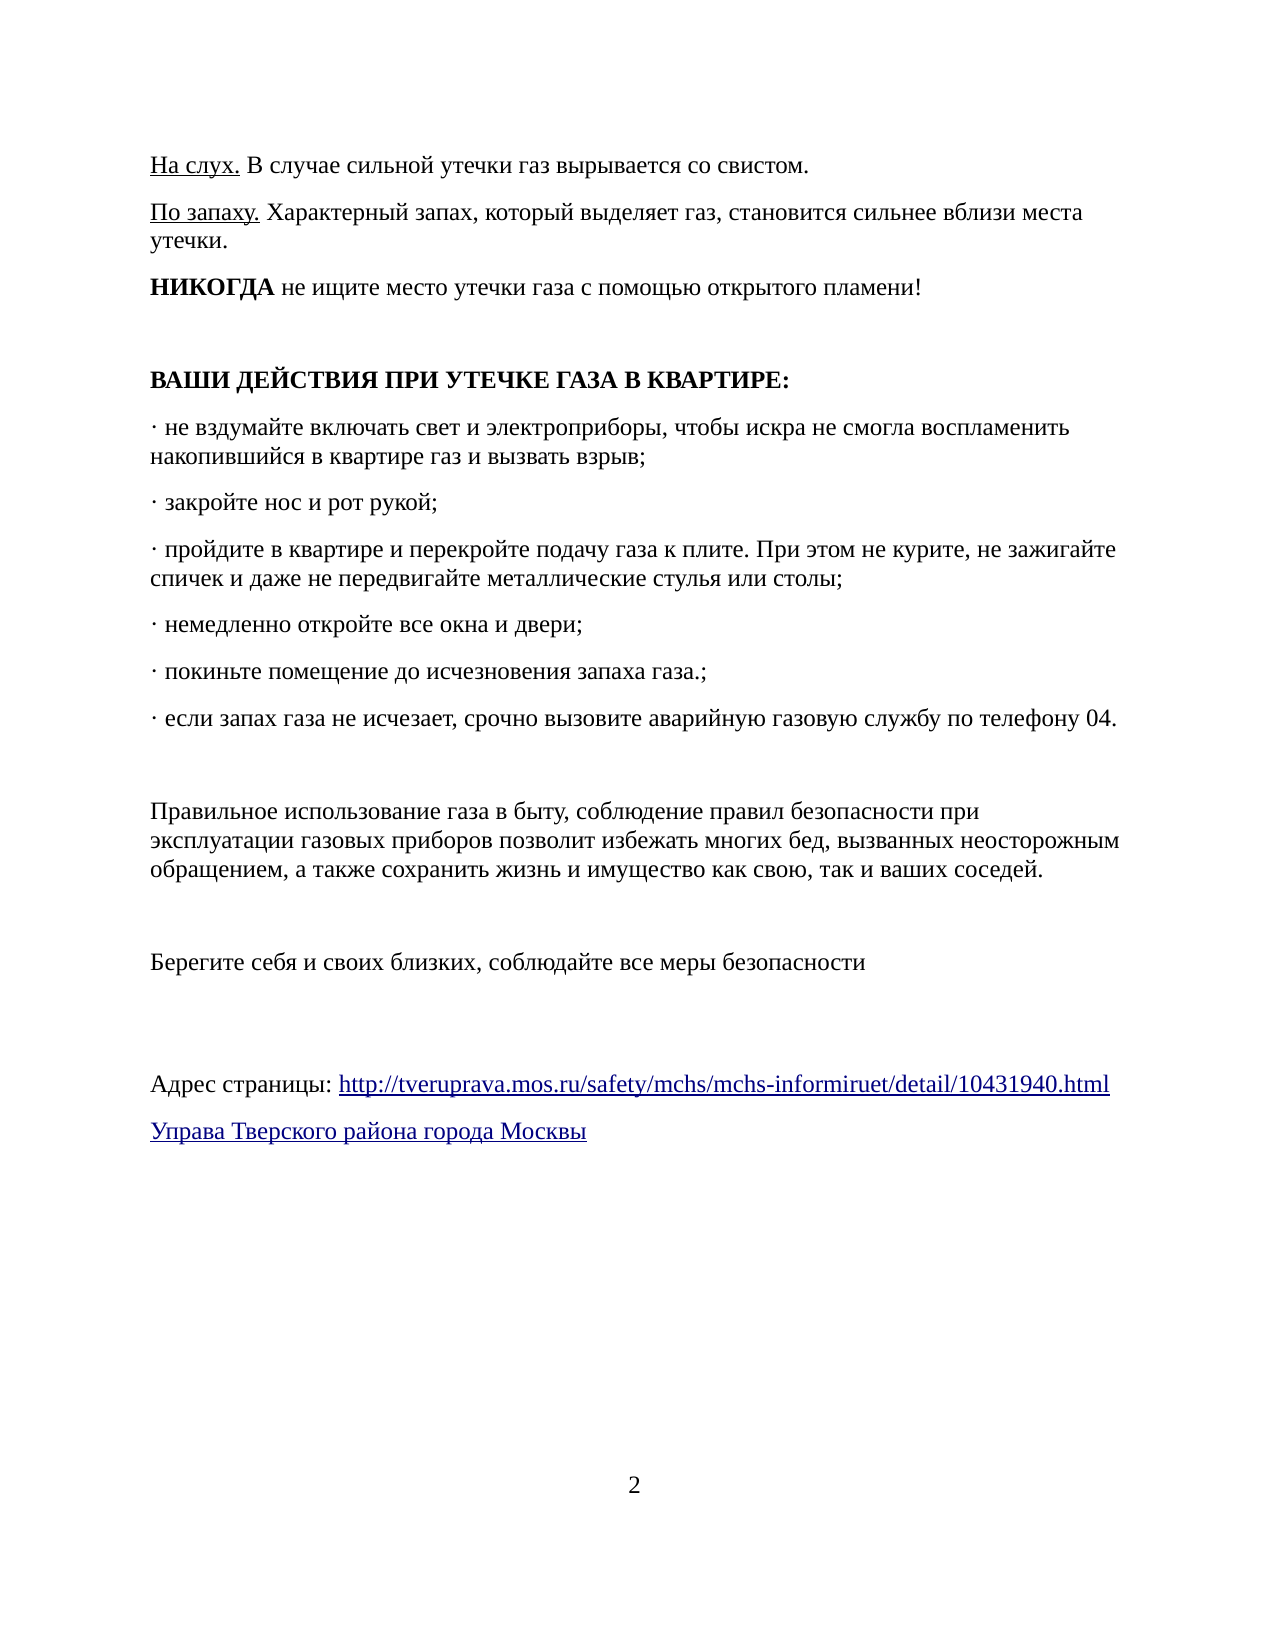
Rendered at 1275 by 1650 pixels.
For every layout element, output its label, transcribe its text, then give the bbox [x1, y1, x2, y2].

text На слух. В случае сильной утечки газ вырывается со свистом. [150, 150, 1125, 179]
text · закройте нос и рот рукой; [150, 487, 1125, 516]
text Адрес страницы: http://tveruprava.mos.ru/safety/mchs/mchs-informiruet/detail/10431940.html [150, 1069, 1125, 1098]
text ⠀ [150, 900, 1125, 929]
text · если запах газа не исчезает, срочно вызовите аварийную газовую службу по телефону 04. [150, 703, 1125, 732]
text ⠀ [150, 319, 1125, 347]
text · покиньте помещение до исчезновения запаха газа.; [150, 656, 1125, 685]
text Правильное использование газа в быту, соблюдение правил безопасности при эксплуатации газовых приборов позволит избежать многих бед, вызванных неосторожным обращением, а также сохранить жизнь и имущество как свою, так и ваших соседей. [150, 796, 1125, 882]
text · пройдите в квартире и перекройте подачу газа к плите. При этом не курите, не зажигайте спичек и даже не передвигайте металлические стулья или столы; [150, 534, 1125, 592]
text По запаху. Характерный запах, который выделяет газ, становится сильнее вблизи места утечки. [150, 197, 1125, 254]
text · не вздумайте включать свет и электроприборы, чтобы искра не смогла воспламенить накопившийся в квартире газ и вызвать взрыв; [150, 412, 1125, 469]
text Управа Тверского района города Москвы [150, 1116, 1125, 1144]
text Берегите себя и своих близких, соблюдайте все меры безопасности [150, 947, 1125, 976]
text ⠀ [150, 749, 1125, 778]
text · немедленно откройте все окна и двери; [150, 609, 1125, 638]
text ВАШИ ДЕЙСТВИЯ ПРИ УТЕЧКЕ ГАЗА В КВАРТИРЕ: [150, 365, 1125, 394]
text НИКОГДА не ищите место утечки газа с помощью открытого пламени! [150, 272, 1125, 301]
